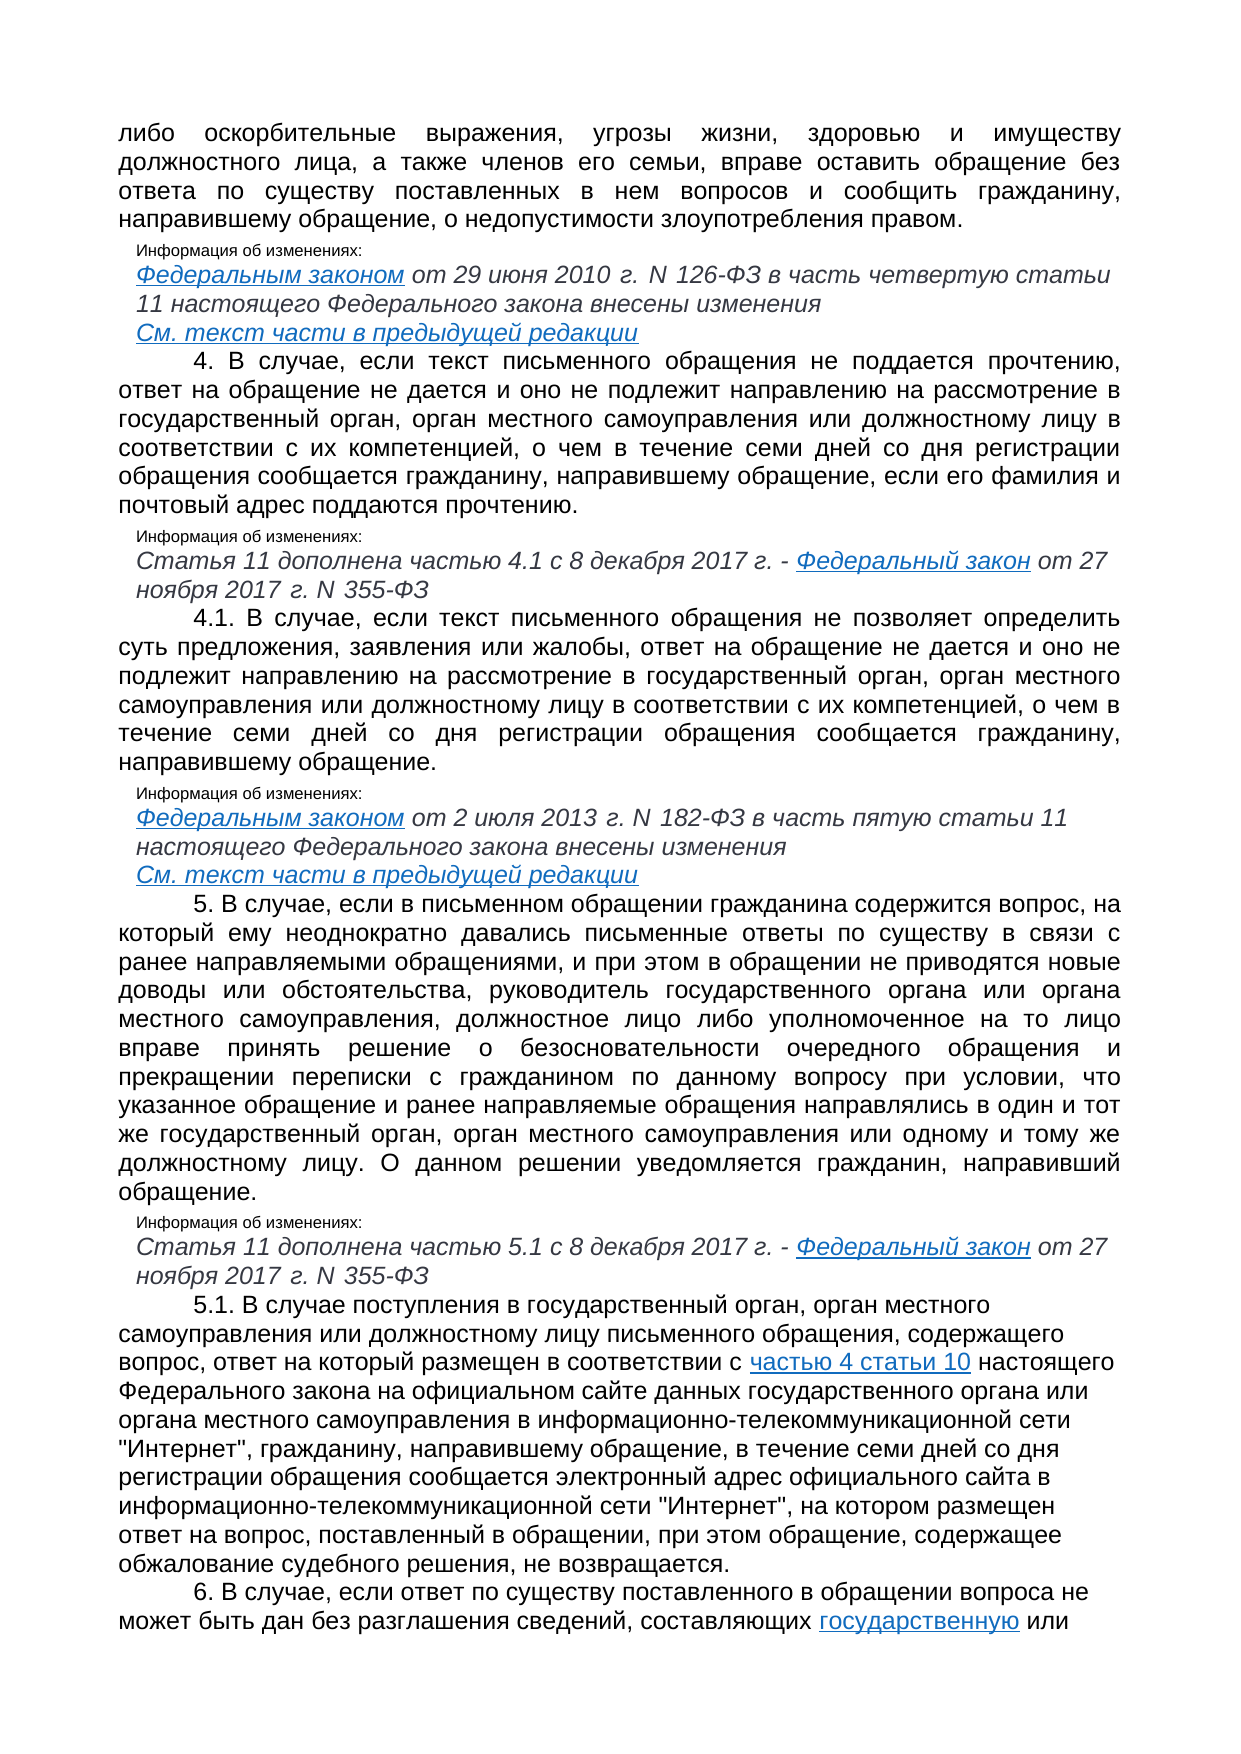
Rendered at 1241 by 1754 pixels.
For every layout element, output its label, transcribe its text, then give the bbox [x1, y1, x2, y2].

text либо оскорбительные выражения, угрозы жизни, здоровью и имуществу должностного лица, а также членов его семьи, вправе оставить обращение без ответа по существу поставленных в нем вопросов и сообщить гражданину, направившему обращение, о недопустимости злоупотребления правом. [118, 118, 1122, 233]
text 5. В случае, если в письменном обращении гражданина содержится вопрос, на который ему неоднократно давались письменные ответы по существу в связи с ранее направляемыми обращениями, и при этом в обращении не приводятся новые доводы или обстоятельства, руководитель государственного органа или органа местного самоуправления, должностное лицо либо уполномоченное на то лицо вправе принять решение о безосновательности очередного обращения и прекращении переписки с гражданином по данному вопросу при условии, что указанное обращение и ранее направляемые обращения направлялись в один и тот же государственный орган, орган местного самоуправления или одному и тому же должностному лицу. О данном решении уведомляется гражданин, направивший обращение. [118, 889, 1122, 1205]
text Статья 11 дополнена частью 4.1 с 8 декабря 2017 г. - Федеральный закон от 27 ноября 2017 г. N 355-ФЗ [136, 546, 1122, 603]
text 4.1. В случае, если текст письменного обращения не позволяет определить суть предложения, заявления или жалобы, ответ на обращение не дается и оно не подлежит направлению на рассмотрение в государственный орган, орган местного самоуправления или должностному лицу в соответствии с их компетенцией, о чем в течение семи дней со дня регистрации обращения сообщается гражданину, направившему обращение. [118, 603, 1122, 776]
text 4. В случае, если текст письменного обращения не поддается прочтению, ответ на обращение не дается и оно не подлежит направлению на рассмотрение в государственный орган, орган местного самоуправления или должностному лицу в соответствии с их компетенцией, о чем в течение семи дней со дня регистрации обращения сообщается гражданину, направившему обращение, если его фамилия и почтовый адрес поддаются прочтению. [118, 346, 1122, 519]
text 6. В случае, если ответ по существу поставленного в обращении вопроса не может быть дан без разглашения сведений, составляющих государственную или [118, 1577, 1122, 1635]
text 5.1. В случае поступления в государственный орган, орган местного самоуправления или должностному лицу письменного обращения, содержащего вопрос, ответ на который размещен в соответствии с частью 4 статьи 10 настоящего Федерального закона на официальном сайте данных государственного органа или органа местного самоуправления в информационно-телекоммуникационной сети "Интернет", гражданину, направившему обращение, в течение семи дней со дня регистрации обращения сообщается электронный адрес официального сайта в информационно-телекоммуникационной сети "Интернет", на котором размещен ответ на вопрос, поставленный в обращении, при этом обращение, содержащее обжалование судебного решения, не возвращается. [118, 1290, 1122, 1577]
text Информация об изменениях: [136, 527, 1122, 546]
text Информация об изменениях: [136, 241, 1122, 260]
text Федеральным законом от 29 июня 2010 г. N 126-ФЗ в часть четвертую статьи 11 настоящего Федерального закона внесены изменения [136, 260, 1122, 318]
text Федеральным законом от 2 июля 2013 г. N 182-ФЗ в часть пятую статьи 11 настоящего Федерального закона внесены изменения [136, 803, 1122, 860]
text Информация об изменениях: [136, 784, 1122, 803]
text Информация об изменениях: [136, 1213, 1122, 1232]
text Статья 11 дополнена частью 5.1 с 8 декабря 2017 г. - Федеральный закон от 27 ноября 2017 г. N 355-ФЗ [136, 1232, 1122, 1290]
text См. текст части в предыдущей редакции [136, 318, 1122, 346]
text См. текст части в предыдущей редакции [136, 860, 1122, 889]
